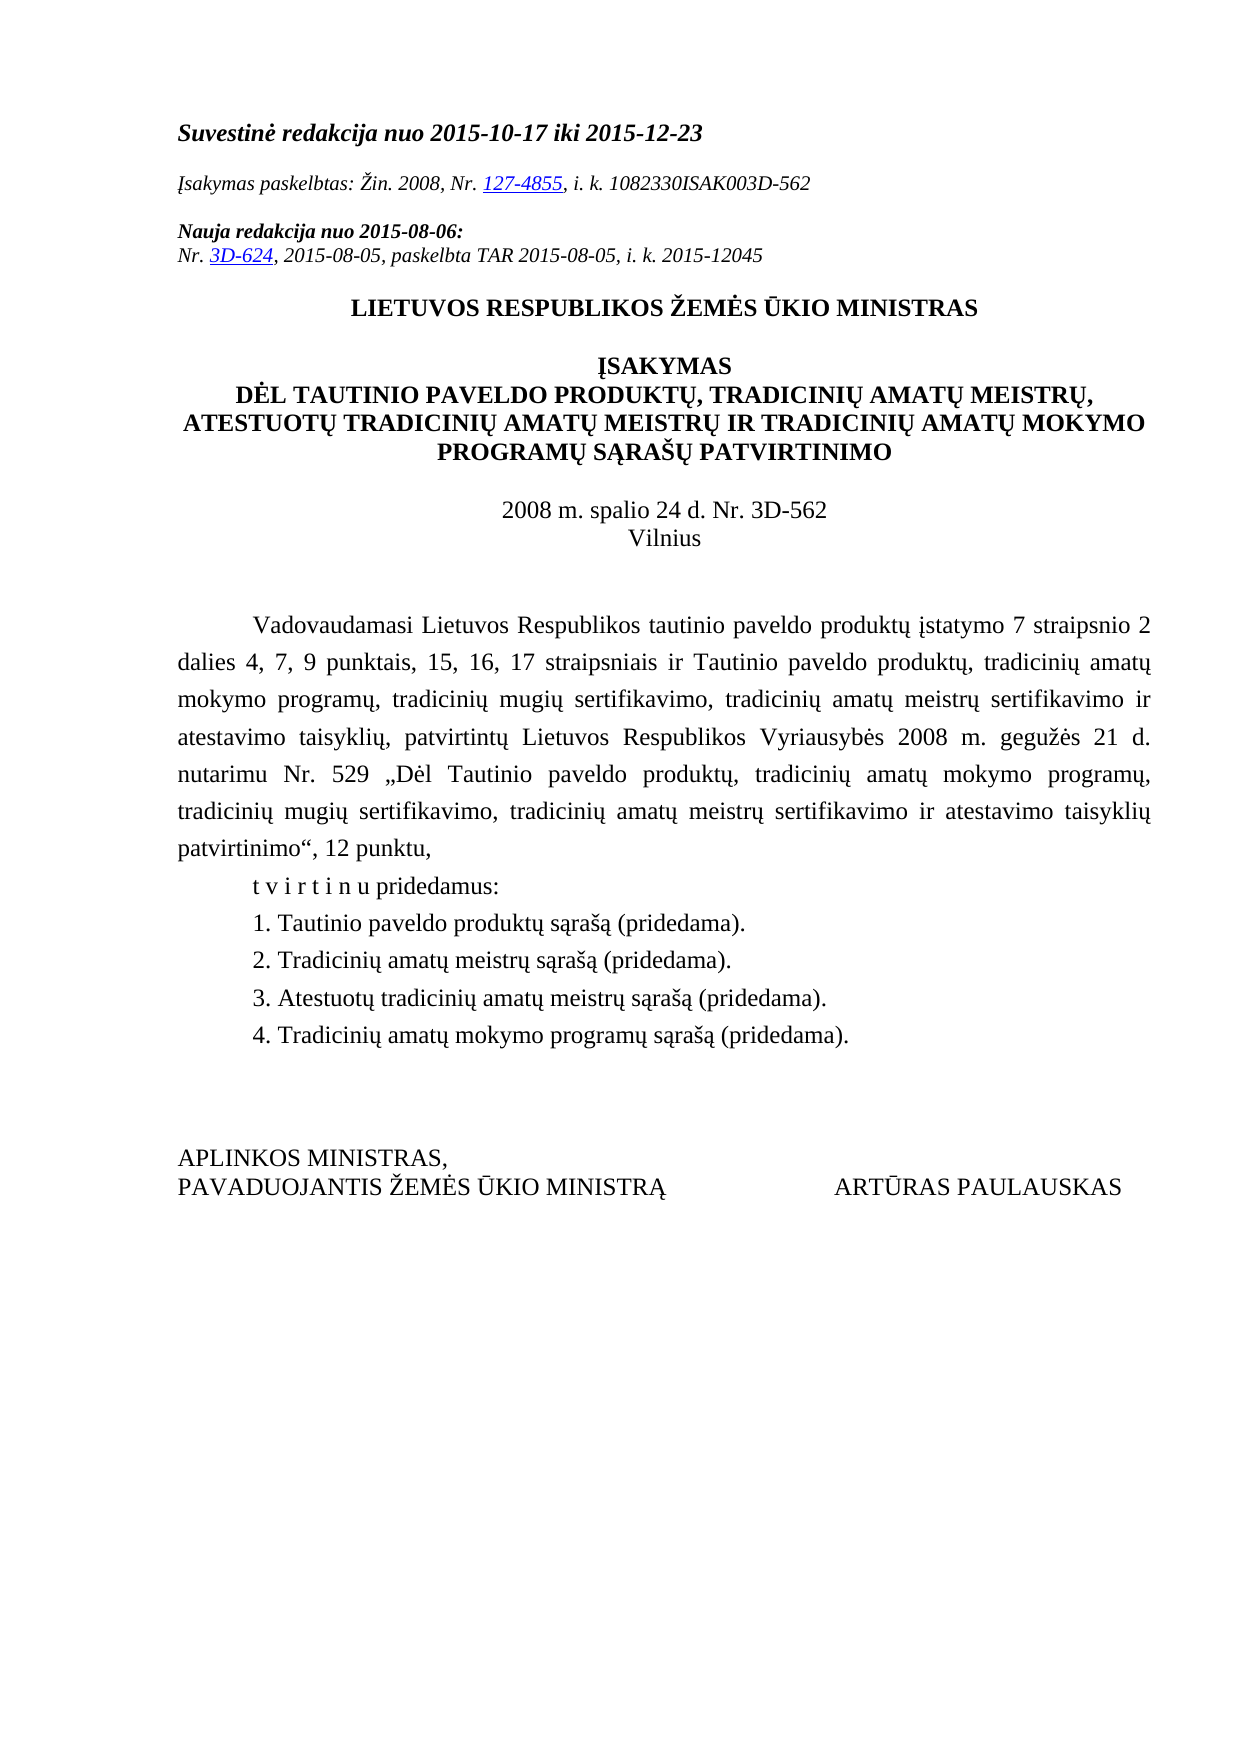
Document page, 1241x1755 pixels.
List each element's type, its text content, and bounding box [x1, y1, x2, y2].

text t v i r t i n u pridedamus: [177, 871, 1152, 899]
text LIETUVOS RESPUBLIKOS ŽEMĖS ŪKIO MINISTRAS [177, 293, 1152, 322]
text Suvestinė redakcija nuo 2015-10-17 iki 2015-12-23 [177, 118, 1152, 147]
text ĮSAKYMAS [177, 351, 1152, 380]
text Nauja redakcija nuo 2015-08-06: [177, 219, 1152, 243]
text Įsakymas paskelbtas: Žin. 2008, Nr. 127-4855, i. k. 1082330ISAK003D-562 [177, 171, 1152, 195]
text 2. Tradicinių amatų meistrų sąrašą (pridedama). [177, 945, 1152, 974]
text Nr. 3D-624, 2015-08-05, paskelbta TAR 2015-08-05, i. k. 2015-12045 [177, 243, 1152, 267]
text 4. Tradicinių amatų mokymo programų sąrašą (pridedama). [177, 1020, 1152, 1049]
text PAVADUOJANTIS ŽEMĖS ŪKIO MINISTRĄ ARTŪRAS PAULAUSKAS [177, 1172, 1152, 1201]
text 3. Atestuotų tradicinių amatų meistrų sąrašą (pridedama). [177, 983, 1152, 1011]
text 1. Tautinio paveldo produktų sąrašą (pridedama). [177, 908, 1152, 937]
text Vadovaudamasi Lietuvos Respublikos tautinio paveldo produktų įstatymo 7 straipsnio 2 dalies 4, 7, 9 punktais, 15, 16, 17 straipsniais ir Tautinio paveldo produktų, tradicinių amatų mokymo programų, tradicinių mugių sertifikavimo, tradicinių amatų meistrų sertifikavimo ir atestavimo taisyklių, patvirtintų Lietuvos Respublikos Vyriausybės 2008 m. gegužės 21 d. nutarimu Nr. 529 „Dėl Tautinio paveldo produktų, tradicinių amatų mokymo programų, tradicinių mugių sertifikavimo, tradicinių amatų meistrų sertifikavimo ir atestavimo taisyklių patvirtinimo“, 12 punktu, [177, 610, 1152, 862]
text 2008 m. spalio 24 d. Nr. 3D-562 [177, 495, 1152, 523]
text APLINKOS MINISTRAS, [177, 1143, 1152, 1172]
text Vilnius [177, 523, 1152, 552]
text DĖL TAUTINIO PAVELDO PRODUKTŲ, TRADICINIŲ AMATŲ MEISTRŲ, ATESTUOTŲ TRADICINIŲ AMATŲ MEISTRŲ IR TRADICINIŲ AMATŲ MOKYMO PROGRAMŲ SĄRAŠŲ PATVIRTINIMO [177, 380, 1152, 466]
